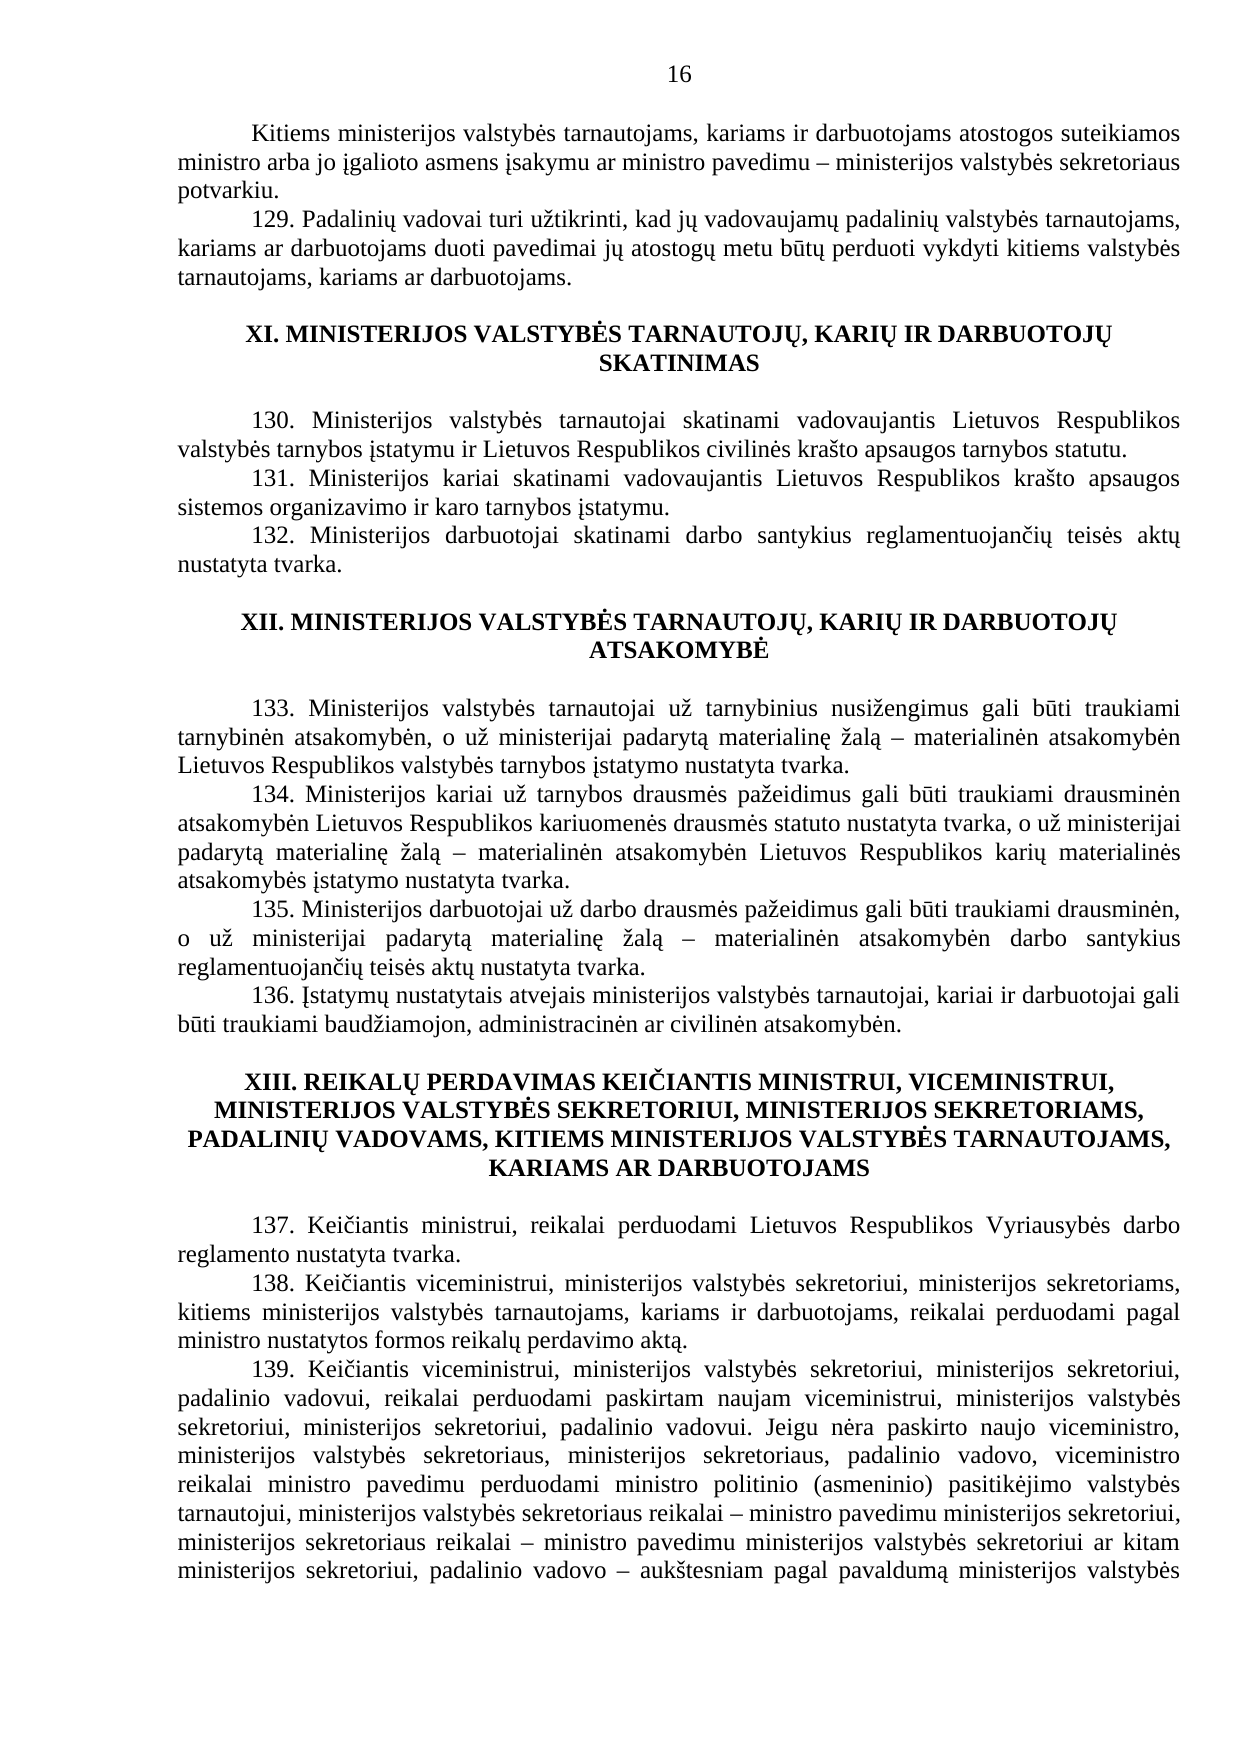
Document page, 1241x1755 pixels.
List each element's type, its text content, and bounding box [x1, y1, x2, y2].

text 129. Padalinių vadovai turi užtikrinti, kad jų vadovaujamų padalinių valstybės tarnautojams, kariams ar darbuotojams duoti pavedimai jų atostogų metu būtų perduoti vykdyti kitiems valstybės tarnautojams, kariams ar darbuotojams. [177, 204, 1181, 291]
text XII. MINISTERIJOS VALSTYBĖS TARNAUTOJŲ, KARIŲ IR DARBUOTOJŲ ATSAKOMYBĖ [177, 607, 1181, 664]
text 133. Ministerijos valstybės tarnautojai už tarnybinius nusižengimus gali būti traukiami tarnybinėn atsakomybėn, o už ministerijai padarytą materialinę žalą – materialinėn atsakomybėn Lietuvos Respublikos valstybės tarnybos įstatymo nustatyta tvarka. [177, 693, 1181, 779]
text Kitiems ministerijos valstybės tarnautojams, kariams ir darbuotojams atostogos suteikiamos ministro arba jo įgalioto asmens įsakymu ar ministro pavedimu – ministerijos valstybės sekretoriaus potvarkiu. [177, 118, 1181, 204]
text 137. Keičiantis ministrui, reikalai perduodami Lietuvos Respublikos Vyriausybės darbo reglamento nustatyta tvarka. [177, 1211, 1181, 1268]
text 135. Ministerijos darbuotojai už darbo drausmės pažeidimus gali būti traukiami drausminėn, o už ministerijai padarytą materialinę žalą – materialinėn atsakomybėn darbo santykius reglamentuojančių teisės aktų nustatyta tvarka. [177, 894, 1181, 981]
text 139. Keičiantis viceministrui, ministerijos valstybės sekretoriui, ministerijos sekretoriui, padalinio vadovui, reikalai perduodami paskirtam naujam viceministrui, ministerijos valstybės sekretoriui, ministerijos sekretoriui, padalinio vadovui. Jeigu nėra paskirto naujo viceministro, ministerijos valstybės sekretoriaus, ministerijos sekretoriaus, padalinio vadovo, viceministro reikalai ministro pavedimu perduodami ministro politinio (asmeninio) pasitikėjimo valstybės tarnautojui, ministerijos valstybės sekretoriaus reikalai – ministro pavedimu ministerijos sekretoriui, ministerijos sekretoriaus reikalai – ministro pavedimu ministerijos valstybės sekretoriui ar kitam ministerijos sekretoriui, padalinio vadovo – aukštesniam pagal pavaldumą ministerijos valstybės [177, 1354, 1181, 1584]
text 134. Ministerijos kariai už tarnybos drausmės pažeidimus gali būti traukiami drausminėn atsakomybėn Lietuvos Respublikos kariuomenės drausmės statuto nustatyta tvarka, o už ministerijai padarytą materialinę žalą – materialinėn atsakomybėn Lietuvos Respublikos karių materialinės atsakomybės įstatymo nustatyta tvarka. [177, 779, 1181, 894]
text XIII. REIKALŲ PERDAVIMAS KEIČIANTIS MINISTRUI, VICEMINISTRUI, MINISTERIJOS VALSTYBĖS SEKRETORIUI, MINISTERIJOS SEKRETORIAMS, PADALINIŲ VADOVAMS, KITIEMS MINISTERIJOS VALSTYBĖS TARNAUTOJAMS, kariams AR DARBUOTOJAMS [177, 1067, 1181, 1182]
text 132. Ministerijos darbuotojai skatinami darbo santykius reglamentuojančių teisės aktų nustatyta tvarka. [177, 521, 1181, 578]
text 138. Keičiantis viceministrui, ministerijos valstybės sekretoriui, ministerijos sekretoriams, kitiems ministerijos valstybės tarnautojams, kariams ir darbuotojams, reikalai perduodami pagal ministro nustatytos formos reikalų perdavimo aktą. [177, 1268, 1181, 1354]
text 131. Ministerijos kariai skatinami vadovaujantis Lietuvos Respublikos krašto apsaugos sistemos organizavimo ir karo tarnybos įstatymu. [177, 463, 1181, 521]
text 136. Įstatymų nustatytais atvejais ministerijos valstybės tarnautojai, kariai ir darbuotojai gali būti traukiami baudžiamojon, administracinėn ar civilinėn atsakomybėn. [177, 981, 1181, 1038]
text XI. MINISTERIJOS VALSTYBĖS TARNAUTOJŲ, karių IR DARBUOTOJŲ SKATINIMAS [177, 319, 1181, 377]
text 130. Ministerijos valstybės tarnautojai skatinami vadovaujantis Lietuvos Respublikos valstybės tarnybos įstatymu ir Lietuvos Respublikos civilinės krašto apsaugos tarnybos statutu. [177, 406, 1181, 463]
